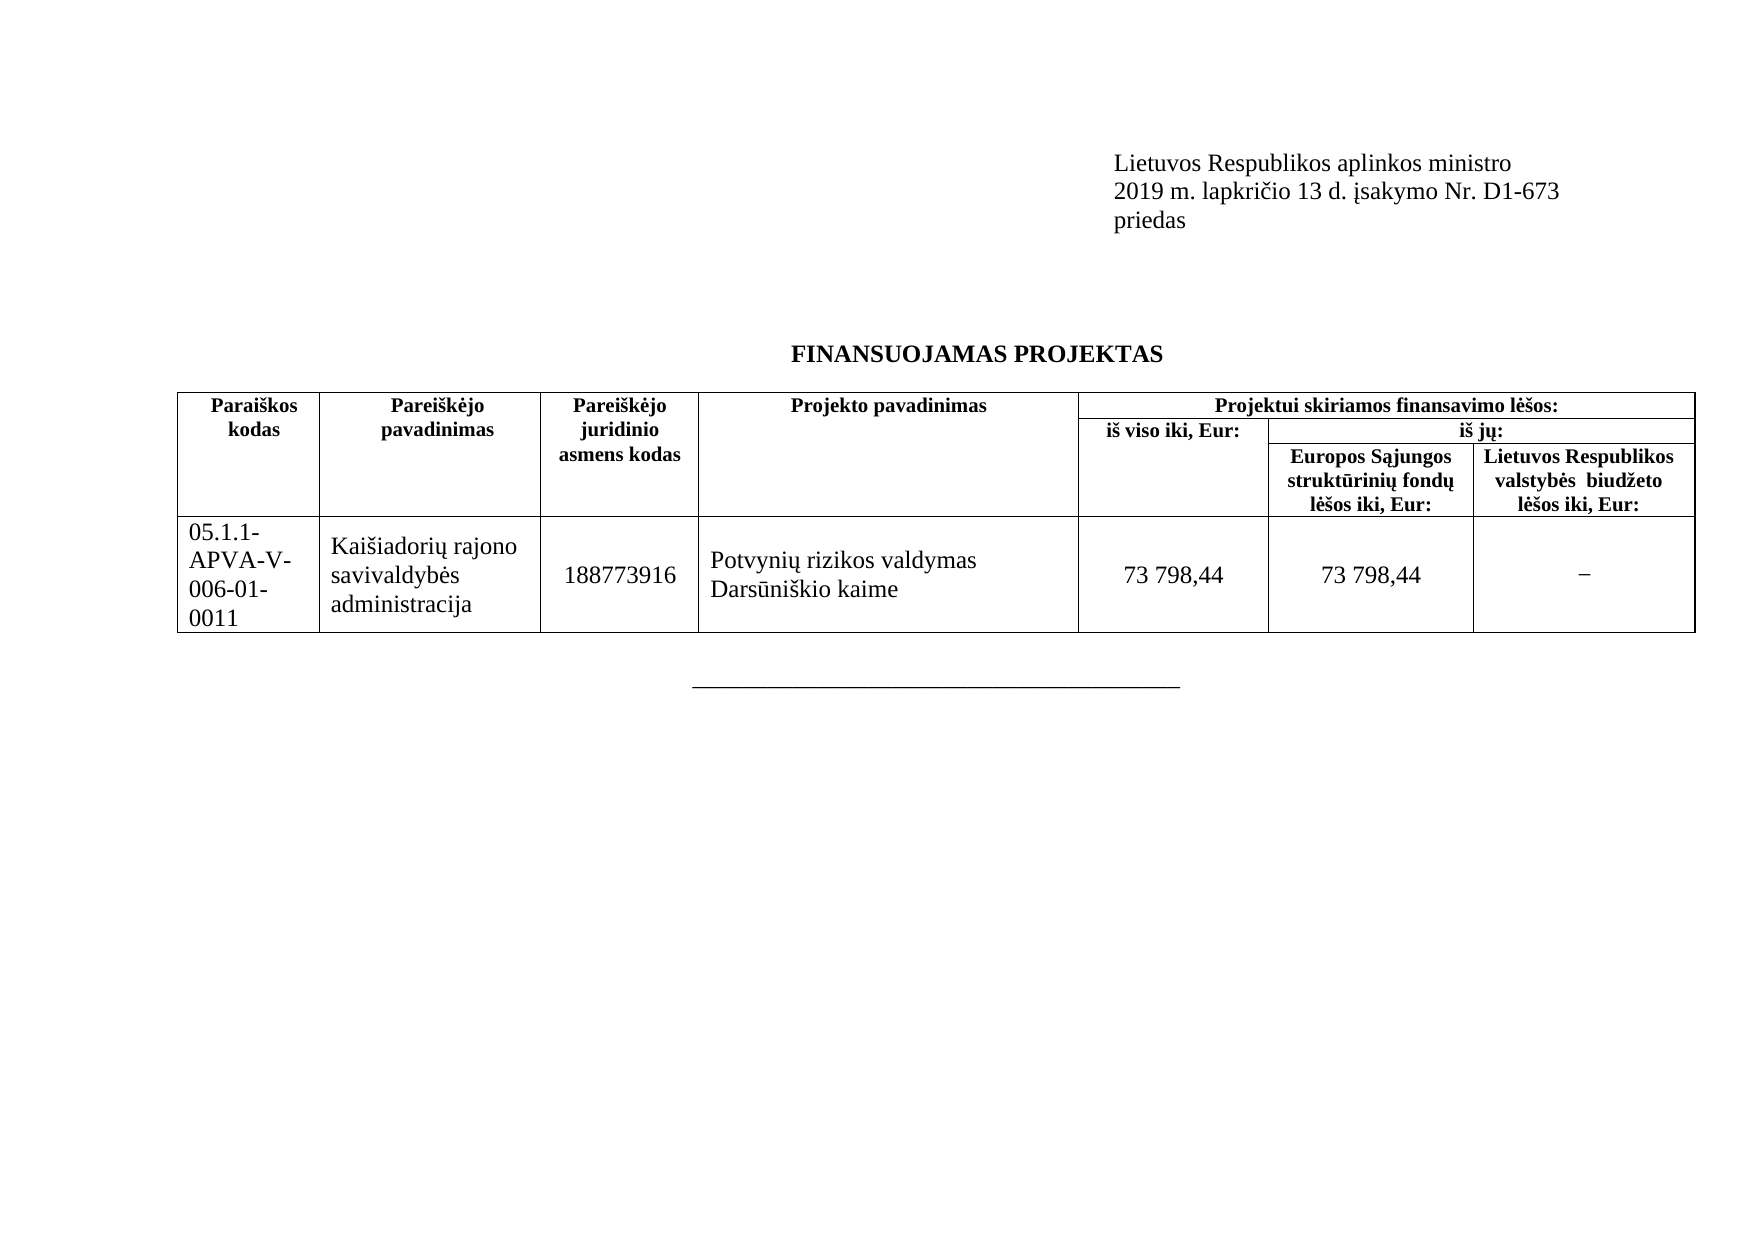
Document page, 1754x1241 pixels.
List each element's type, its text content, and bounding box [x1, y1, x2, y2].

table_cell Potvynių rizikos valdymas Darsūniškio kaime [699, 517, 1078, 632]
table_header Pareiškėjo pavadinimas [320, 393, 540, 516]
table_header Projektui skiriamos finansavimo lėšos: [1079, 393, 1694, 417]
table_cell 05.1.1-APVA-V-006-01-0011 [178, 517, 319, 632]
table_header Paraiškos kodas [178, 393, 319, 516]
text _______________________________________ [177, 662, 1695, 690]
text priedas [591, 205, 1695, 234]
table_header Projekto pavadinimas [699, 393, 1078, 516]
table_cell 188773916 [541, 517, 698, 632]
text FINANSUOJAMAS PROJEKTAS [177, 339, 1695, 368]
table_cell Lietuvos Respublikos valstybės biudžeto lėšos iki, Eur: [1474, 444, 1694, 516]
table_cell iš viso iki, Eur: [1079, 419, 1268, 516]
table_cell 73 798,44 [1269, 517, 1473, 632]
table_cell Europos Sąjungos struktūrinių fondų lėšos iki, Eur: [1269, 444, 1473, 516]
table_cell iš jų: [1269, 419, 1694, 442]
table_header Pareiškėjo juridinio asmens kodas [541, 393, 698, 516]
table_cell 73 798,44 [1079, 517, 1268, 632]
table_cell Kaišiadorių rajono savivaldybės administracija [320, 517, 540, 632]
table_cell − [1474, 517, 1694, 632]
text 2019 m. lapkričio 13 d. įsakymo Nr. D1-673 [591, 176, 1695, 205]
text Lietuvos Respublikos aplinkos ministro [591, 148, 1695, 176]
